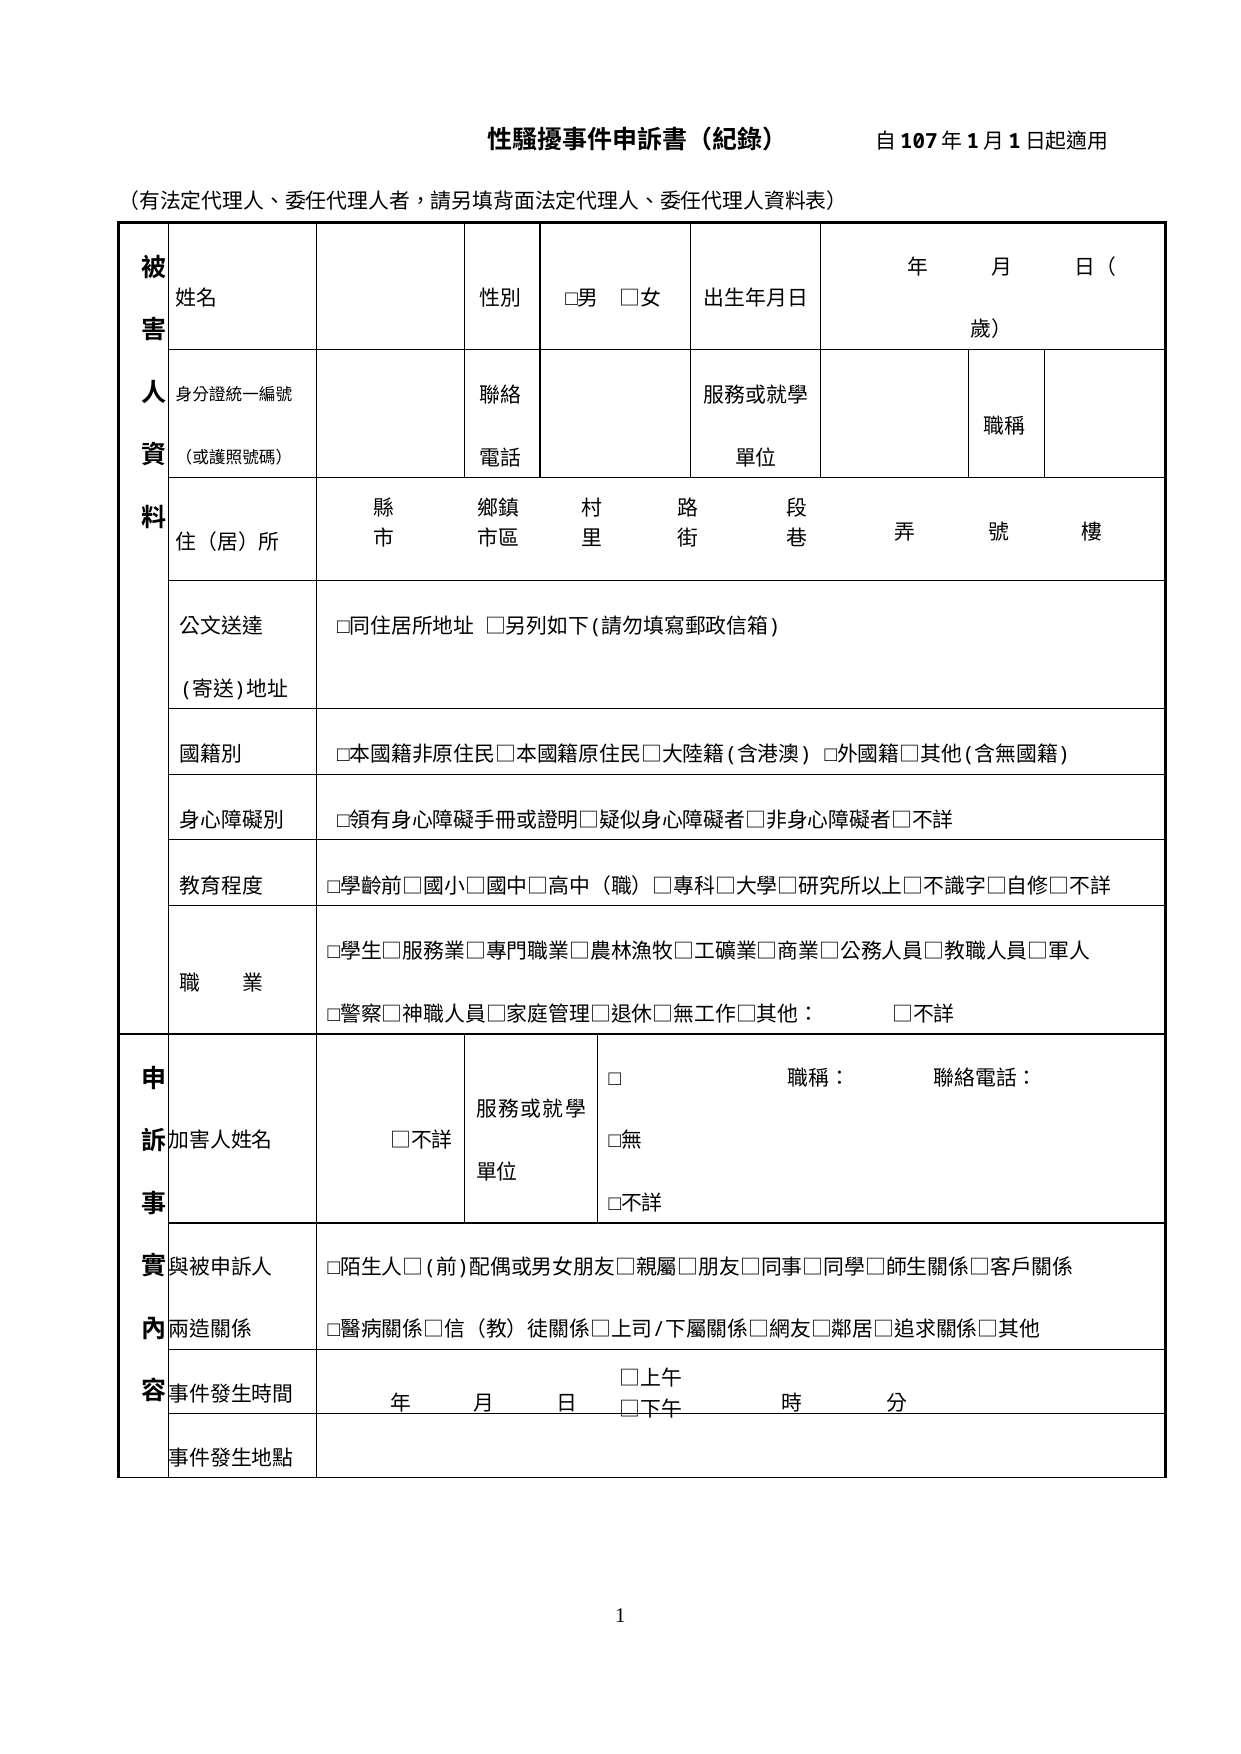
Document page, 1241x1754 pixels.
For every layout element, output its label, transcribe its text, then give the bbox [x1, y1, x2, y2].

table_cell 加害人姓名 [169, 1035, 316, 1222]
table_cell 服務或就學單位 [465, 1035, 597, 1222]
table_header 性別 [465, 224, 539, 349]
table_cell 縣市 鄉鎮市區 村里 路街 段巷 弄 號 樓 [317, 478, 1164, 580]
table_cell 申訴事實內容 [120, 1035, 168, 1477]
table_cell [1167, 349, 1171, 477]
table_cell 公文送達 (寄送)地址 [169, 581, 316, 708]
table_cell [1167, 905, 1171, 1033]
table_cell 教育程度 [169, 840, 316, 905]
table_cell [1045, 350, 1164, 477]
table_header 年 月 日（ 歲） [821, 224, 1164, 349]
table_cell □同住居所地址 □另列如下(請勿填寫郵政信箱) [317, 581, 1164, 708]
table_cell 職 業 [169, 906, 316, 1033]
table_cell [1167, 1349, 1171, 1413]
table_cell □ 職稱： 聯絡電話： □無 □不詳 [598, 1035, 1164, 1222]
table_cell □領有身心障礙手冊或證明□疑似身心障礙者□非身心障礙者□不詳 [317, 775, 1164, 839]
table_cell [1167, 708, 1171, 774]
table_cell 聯絡電話 [465, 350, 539, 477]
table_cell [1167, 1413, 1171, 1477]
table_cell [317, 350, 464, 477]
table_cell 身心障礙別 [169, 775, 316, 839]
table_cell □不詳 [317, 1035, 464, 1222]
table_cell 事件發生地點 [169, 1414, 316, 1477]
table_cell 年 月 日 □上午□下午 時 分 [317, 1350, 1164, 1413]
table_cell □學生□服務業□專門職業□農林漁牧□工礦業□商業□公務人員□教職人員□軍人 □警察□神職人員□家庭管理□退休□無工作□其他： □不詳 [317, 906, 1164, 1033]
table_cell [541, 350, 690, 477]
table_cell □陌生人□(前)配偶或男女朋友□親屬□朋友□同事□同學□師生關係□客戶關係 □醫病關係□信（教）徒關係□上司/下屬關係□網友□鄰居□追求關係□其他 [317, 1224, 1164, 1349]
table_header [317, 224, 464, 349]
table_cell □學齡前□國小□國中□高中（職）□專科□大學□研究所以上□不識字□自修□不詳 [317, 840, 1164, 905]
table_header 姓名 [169, 224, 316, 349]
table_header 出生年月日 [691, 224, 820, 349]
text 性騷擾事件申訴書（紀錄） 自107年1月1日起適用 [0, 89, 1122, 158]
table_cell 事件發生時間 [169, 1350, 316, 1413]
table_cell 住（居）所 [169, 478, 316, 580]
table_cell [1167, 477, 1171, 580]
table_cell [1167, 1222, 1171, 1349]
table_cell 與被申訴人 兩造關係 [169, 1224, 316, 1349]
table_header [1167, 221, 1171, 349]
table_cell [317, 1414, 1164, 1477]
table_cell 職稱 [969, 350, 1044, 477]
text （有法定代理人、委任代理人者，請另填背面法定代理人、委任代理人資料表） [118, 158, 1122, 221]
table_cell [1167, 774, 1171, 839]
table_cell 國籍別 [169, 709, 316, 774]
table_cell [1167, 580, 1171, 708]
table_cell [1167, 839, 1171, 905]
table_cell □本國籍非原住民□本國籍原住民□大陸籍(含港澳) □外國籍□其他(含無國籍) [317, 709, 1164, 774]
table_cell 身分證統一編號（或護照號碼） [169, 350, 316, 477]
table_header □男 □女 [541, 224, 690, 349]
table_cell [1167, 1033, 1171, 1222]
table_cell 服務或就學單位 [691, 350, 820, 477]
table_cell [821, 350, 968, 477]
table_header 被害人資料 [120, 224, 168, 1033]
